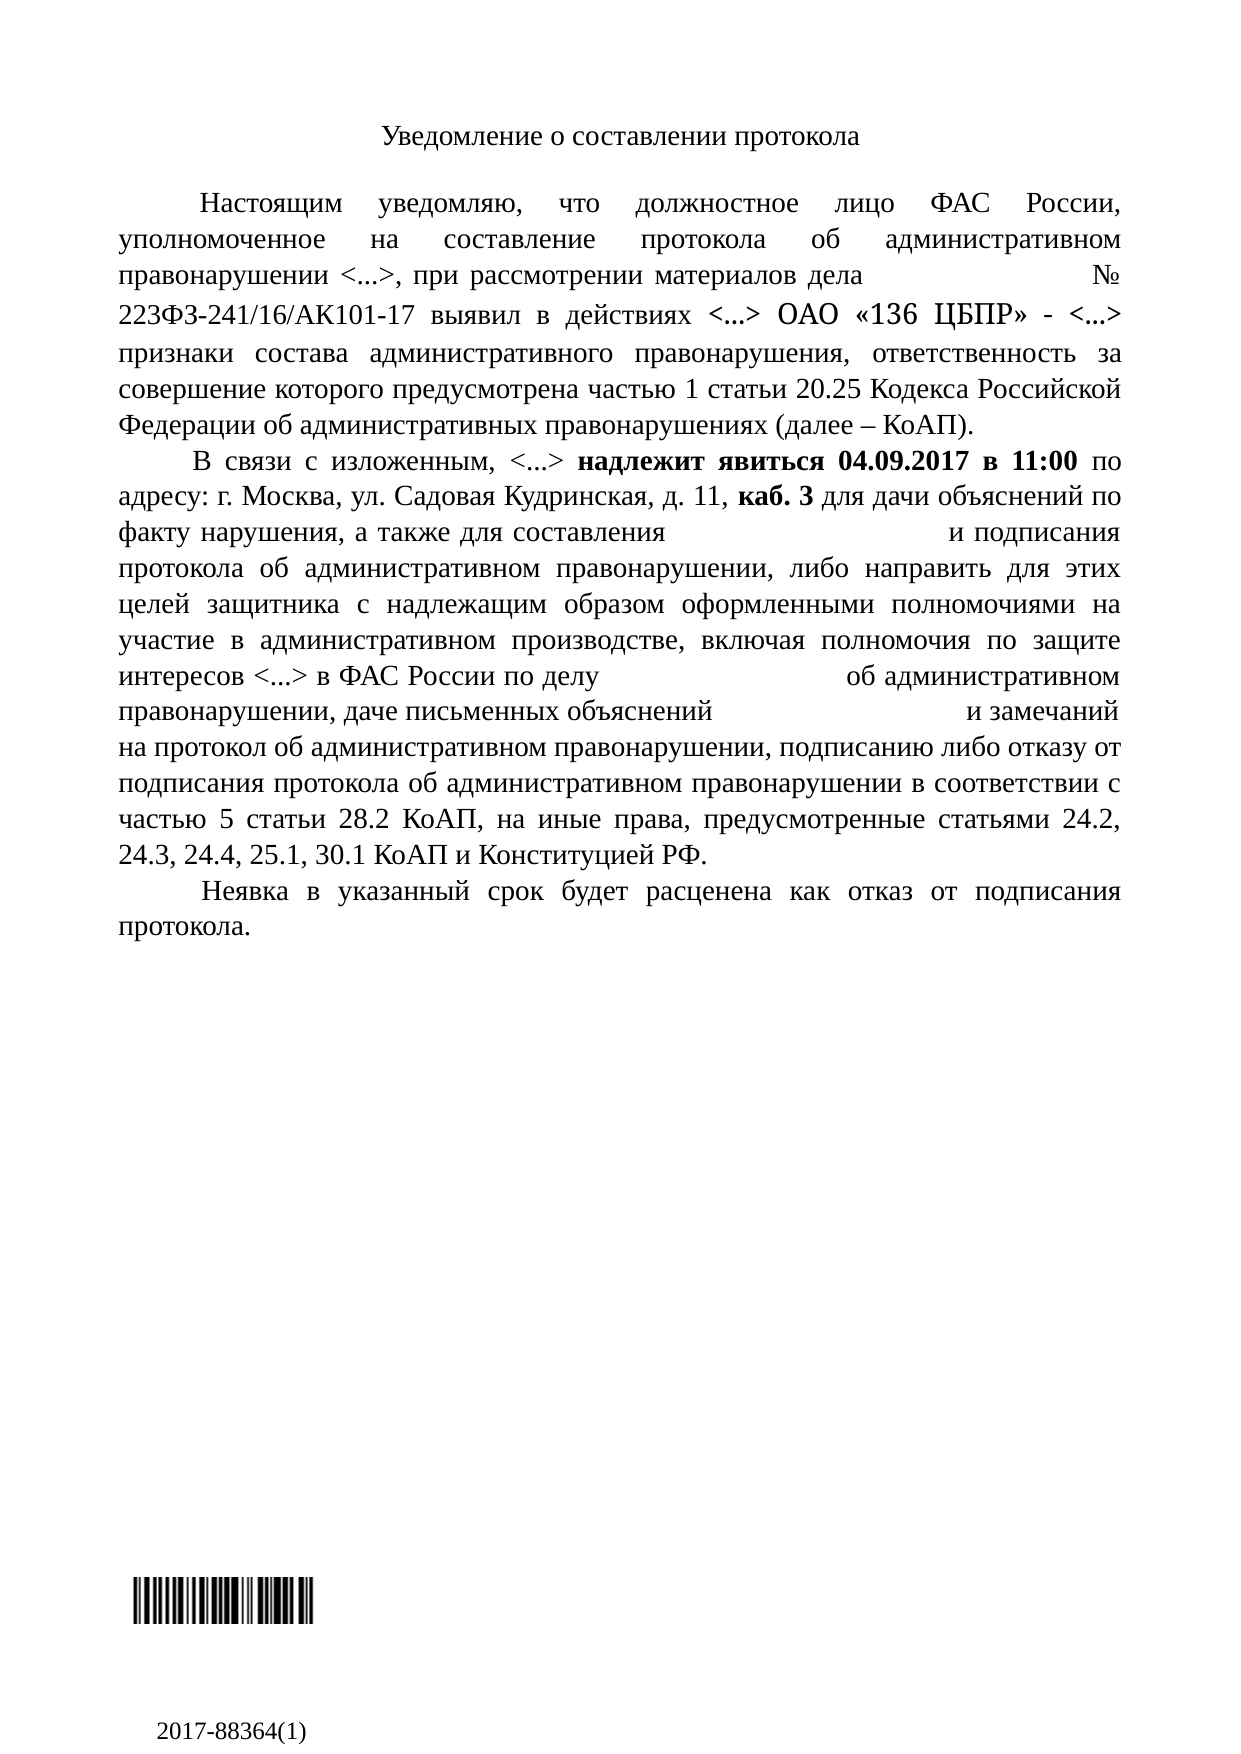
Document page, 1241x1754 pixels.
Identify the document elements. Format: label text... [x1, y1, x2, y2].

picture [118, 1577, 331, 1624]
text Неявка в указанный срок будет расценена как отказ от подписания протокола. [118, 873, 1122, 942]
text В связи с изложенным, <...> надлежит явиться 04.09.2017 в 11:00 по адресу: г. Москва, ул. Садовая Кудринская, д. 11, каб. 3 для дачи объяснений по факту нарушения, а также для составления и подписания протокола об административном правонарушении, либо направить для этих целей защитника с надлежащим образом оформленными полномочиями на участие в административном производстве, включая полномочия по защите интересов <...> в ФАС России по делу об административном правонарушении, даче письменных объяснений и замечаний на протокол об административном правонарушении, подписанию либо отказу от подписания протокола об административном правонарушении в соответствии с частью 5 статьи 28.2 КоАП, на иные права, предусмотренные статьями 24.2, 24.3, 24.4, 25.1, 30.1 КоАП и Конституцией РФ. [118, 443, 1122, 870]
text Настоящим уведомляю, что должностное лицо ФАС России, уполномоченное на составление протокола об административном правонарушении <...>, при рассмотрении материалов дела № 223ФЗ-241/16/АК101-17 выявил в действиях <...> ОАО «136 ЦБПР» - <...> признаки состава административного правонарушения, ответственность за совершение которого предусмотрена частью 1 статьи 20.25 Кодекса Российской Федерации об административных правонарушениях (далее – КоАП). [118, 185, 1122, 440]
text Уведомление о составлении протокола [118, 118, 1122, 152]
